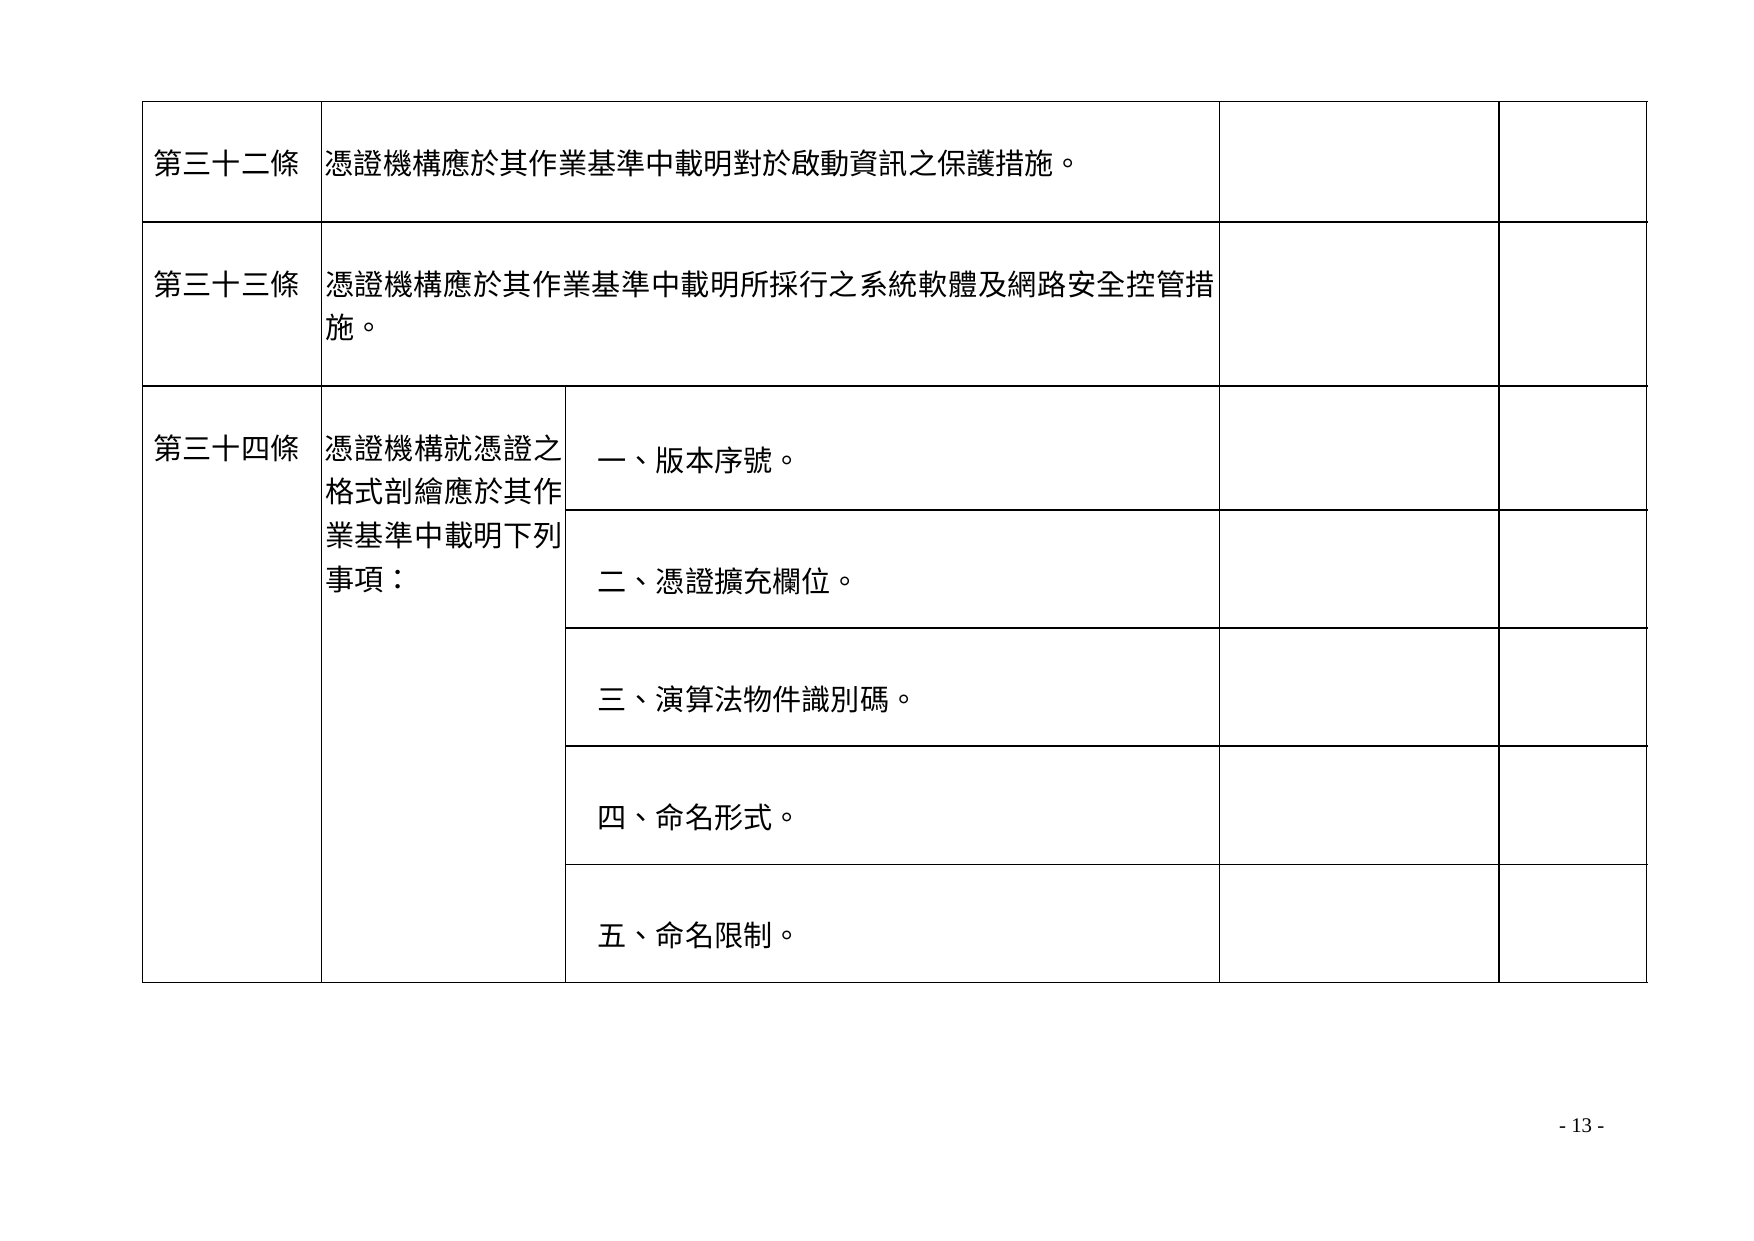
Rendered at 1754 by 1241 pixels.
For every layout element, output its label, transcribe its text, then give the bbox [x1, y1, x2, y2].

table_cell [1500, 865, 1646, 982]
table_cell 二、憑證擴充欄位。 [566, 511, 1219, 627]
table_cell [1220, 387, 1498, 509]
table_cell [1500, 629, 1646, 745]
table_cell [1220, 747, 1498, 863]
table_cell [1500, 747, 1646, 863]
table_cell [1220, 102, 1498, 221]
table_cell [1500, 223, 1646, 385]
table_cell 憑證機構應於其作業基準中載明所採行之系統軟體及網路安全控管措施。 [322, 223, 1219, 385]
table_cell [1500, 387, 1646, 509]
table_cell [1500, 102, 1646, 221]
table_cell 第三十二條 [143, 102, 321, 221]
table_cell 第三十四條 [143, 387, 321, 982]
table_cell 五、命名限制。 [566, 865, 1219, 982]
table_cell 四、命名形式。 [566, 747, 1219, 863]
table_cell [1220, 865, 1498, 982]
table_cell [1500, 511, 1646, 627]
table_cell 三、演算法物件識別碼。 [566, 629, 1219, 745]
table_cell 一、版本序號。 [566, 387, 1219, 509]
table_cell 憑證機構就憑證之格式剖繪應於其作業基準中載明下列事項： [322, 387, 565, 982]
table_cell 憑證機構應於其作業基準中載明對於啟動資訊之保護措施。 [322, 102, 1219, 221]
table_cell 第三十三條 [143, 223, 321, 385]
table_cell [1220, 511, 1498, 627]
table_cell [1220, 629, 1498, 745]
table_cell [1220, 223, 1498, 385]
